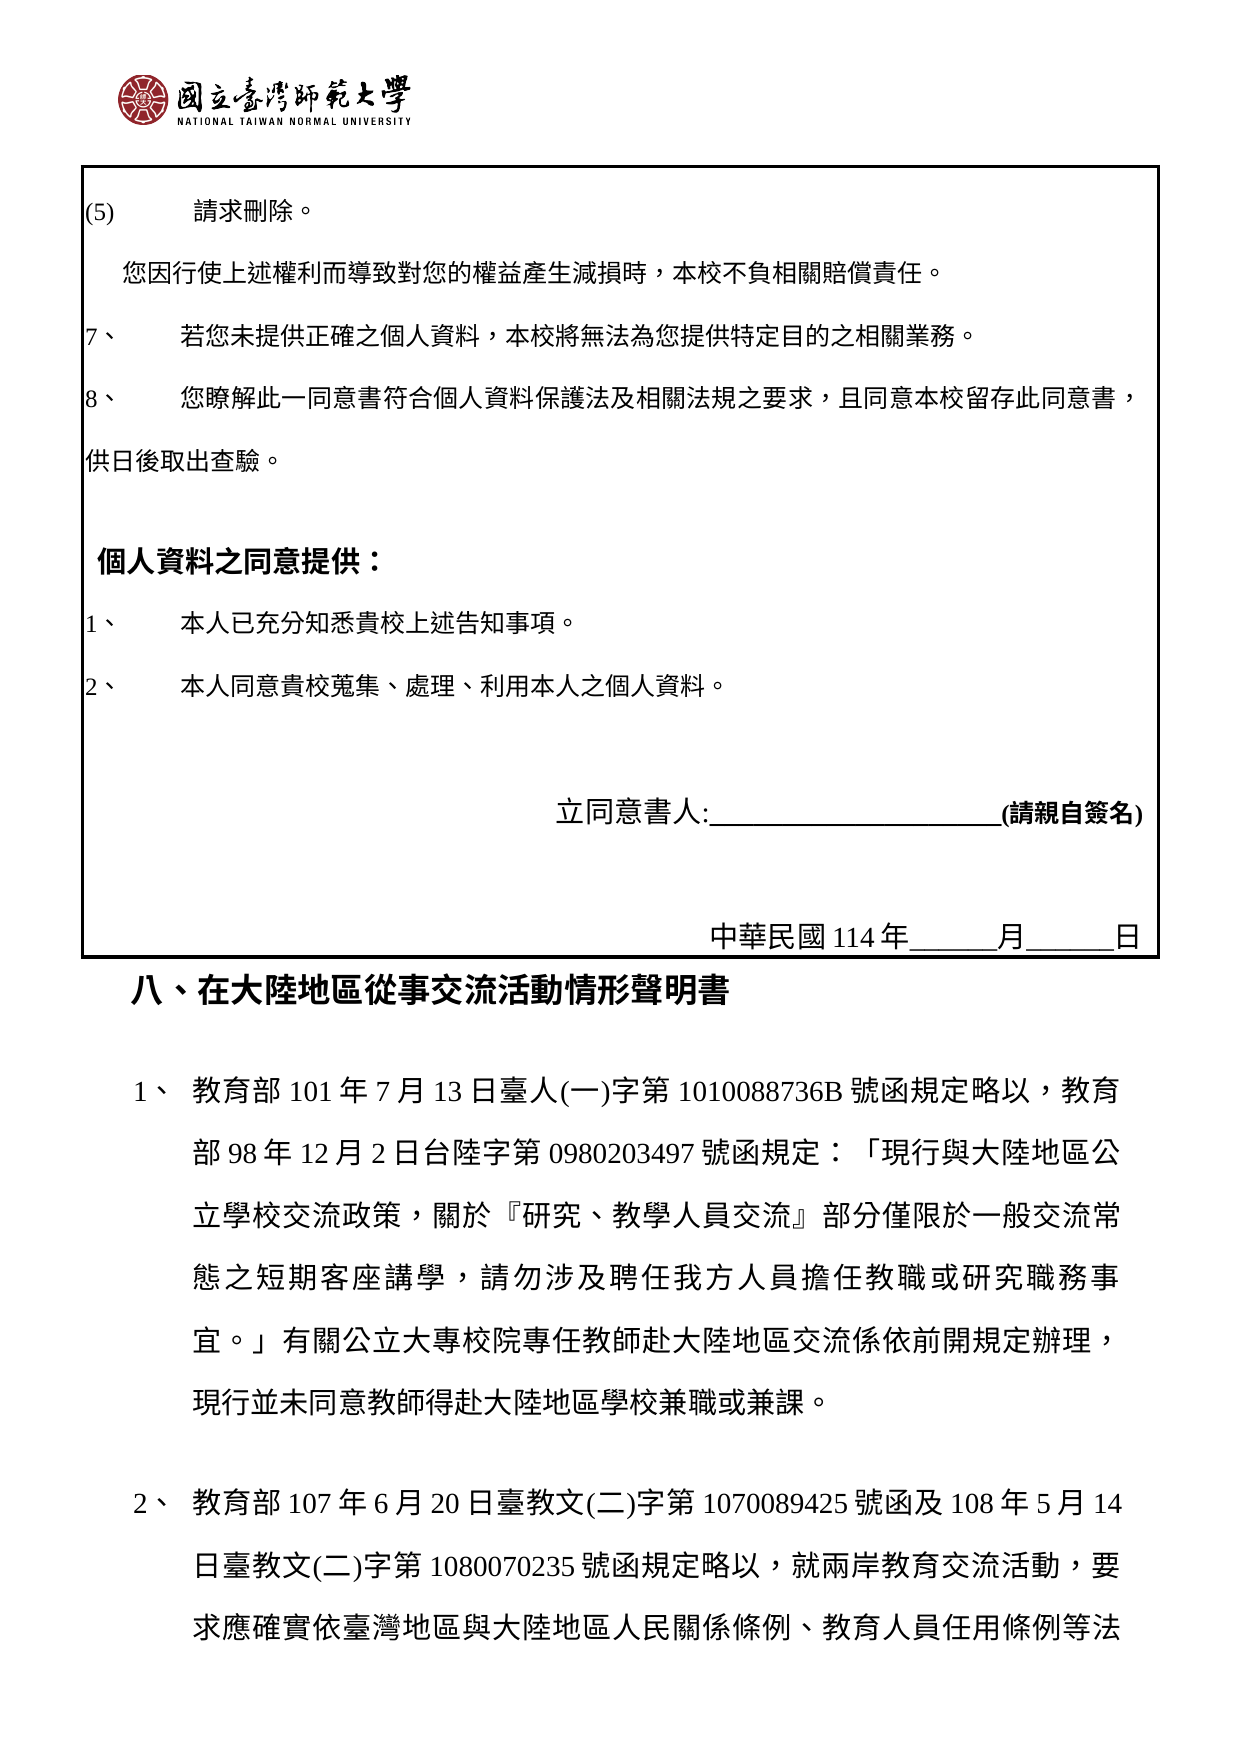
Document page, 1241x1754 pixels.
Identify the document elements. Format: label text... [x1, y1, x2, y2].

list 教育部107年6月20日臺教文(二)字第1070089425號函及108年5月14日臺教文(二)字第1080070235號函規定略以，就兩岸教育交流活動，要求應確實依臺灣地區與大陸地區人民關係條例、教育人員任用條例等法規及現行兩岸政策規範辦理(包括未經許可不得參與大陸各項國家基金及國家重點研發工作、我國現職公私立專任教師不得應聘赴大陸地區任教、勿涉及為大陸地區之教育機構在臺灣地區辦理招生事宜或從事居間介紹之行為等)。 [133, 1459, 1122, 1647]
text 八、在大陸地區從事交流活動情形聲明書 [131, 977, 1122, 1009]
list 教育部101年7月13日臺人(一)字第1010088736B號函規定略以，教育部98年12月2日台陸字第0980203497號函規定：「現行與大陸地區公立學校交流政策，關於『研究、教學人員交流』部分僅限於一般交流常態之短期客座講學，請勿涉及聘任我方人員擔任教職或研究職務事宜。」有關公立大專校院專任教師赴大陸地區交流係依前開規定辦理，現行並未同意教師得赴大陸地區學校兼職或兼課。 [133, 1047, 1122, 1422]
table_header 蒐集個人資料告知事項： 國立臺灣師範大學(以下簡稱本校)為遵守個人資料保護法規定，在您提供個人資料予本校前，依法告知下列事項： 本校因辦理校長遴選事務之特定目的而獲取您下列個人資料類別： 辨識個人者：如姓名、職業、聯絡方式(包含但不限於電話號碼、E-MAIL、居住或工作地址)等 政府資料中之辨識者：如國民身分證統一編號、護照號碼等 個人描述：如年齡、性別、出生年月日等 教育、考選、技術或其他專業：如學歷、專業技術、特別執照等 其他得以直接或間接識別您個人之資料，詳如「國立臺灣師範大學第15任校長候選人資料表」 其他辦理校長遴選所需資料。 本校將依個人資料保護法及相關法令之規定下，蒐集、處理及利用您的個人資料。 本校將於蒐集目的(即國立臺灣師範大學校長遴選事務)之存續期間合理利用您的個人資料。 除蒐集之目的涉及國際業務或活動外，本校僅於中華民國領域內利用您的個人資料。 本校將於原蒐集之特定目的(即國立臺灣師範大學校長遴選事務)之目的範圍內，合理利用您的個人資料。 您可依個人資料保護法第3條規定，就您的個人資料向本校行使之下列權利： 查詢或請求閱覽。 請求製給複製本。 請求補充或更正。 請求停止蒐集、處理及利用。 請求刪除。 您因行使上述權利而導致對您的權益產生減損時，本校不負相關賠償責任。 若您未提供正確之個人資料，本校將無法為您提供特定目的之相關業務。 您瞭解此一同意書符合個人資料保護法及相關法規之要求，且同意本校留存此同意書，供日後取出查驗。 個人資料之同意提供： 本人已充分知悉貴校上述告知事項。 本人同意貴校蒐集、處理、利用本人之個人資料。 立同意書人:____________________(請親自簽名) 中華民國114年______月______日 [84, 168, 1157, 955]
